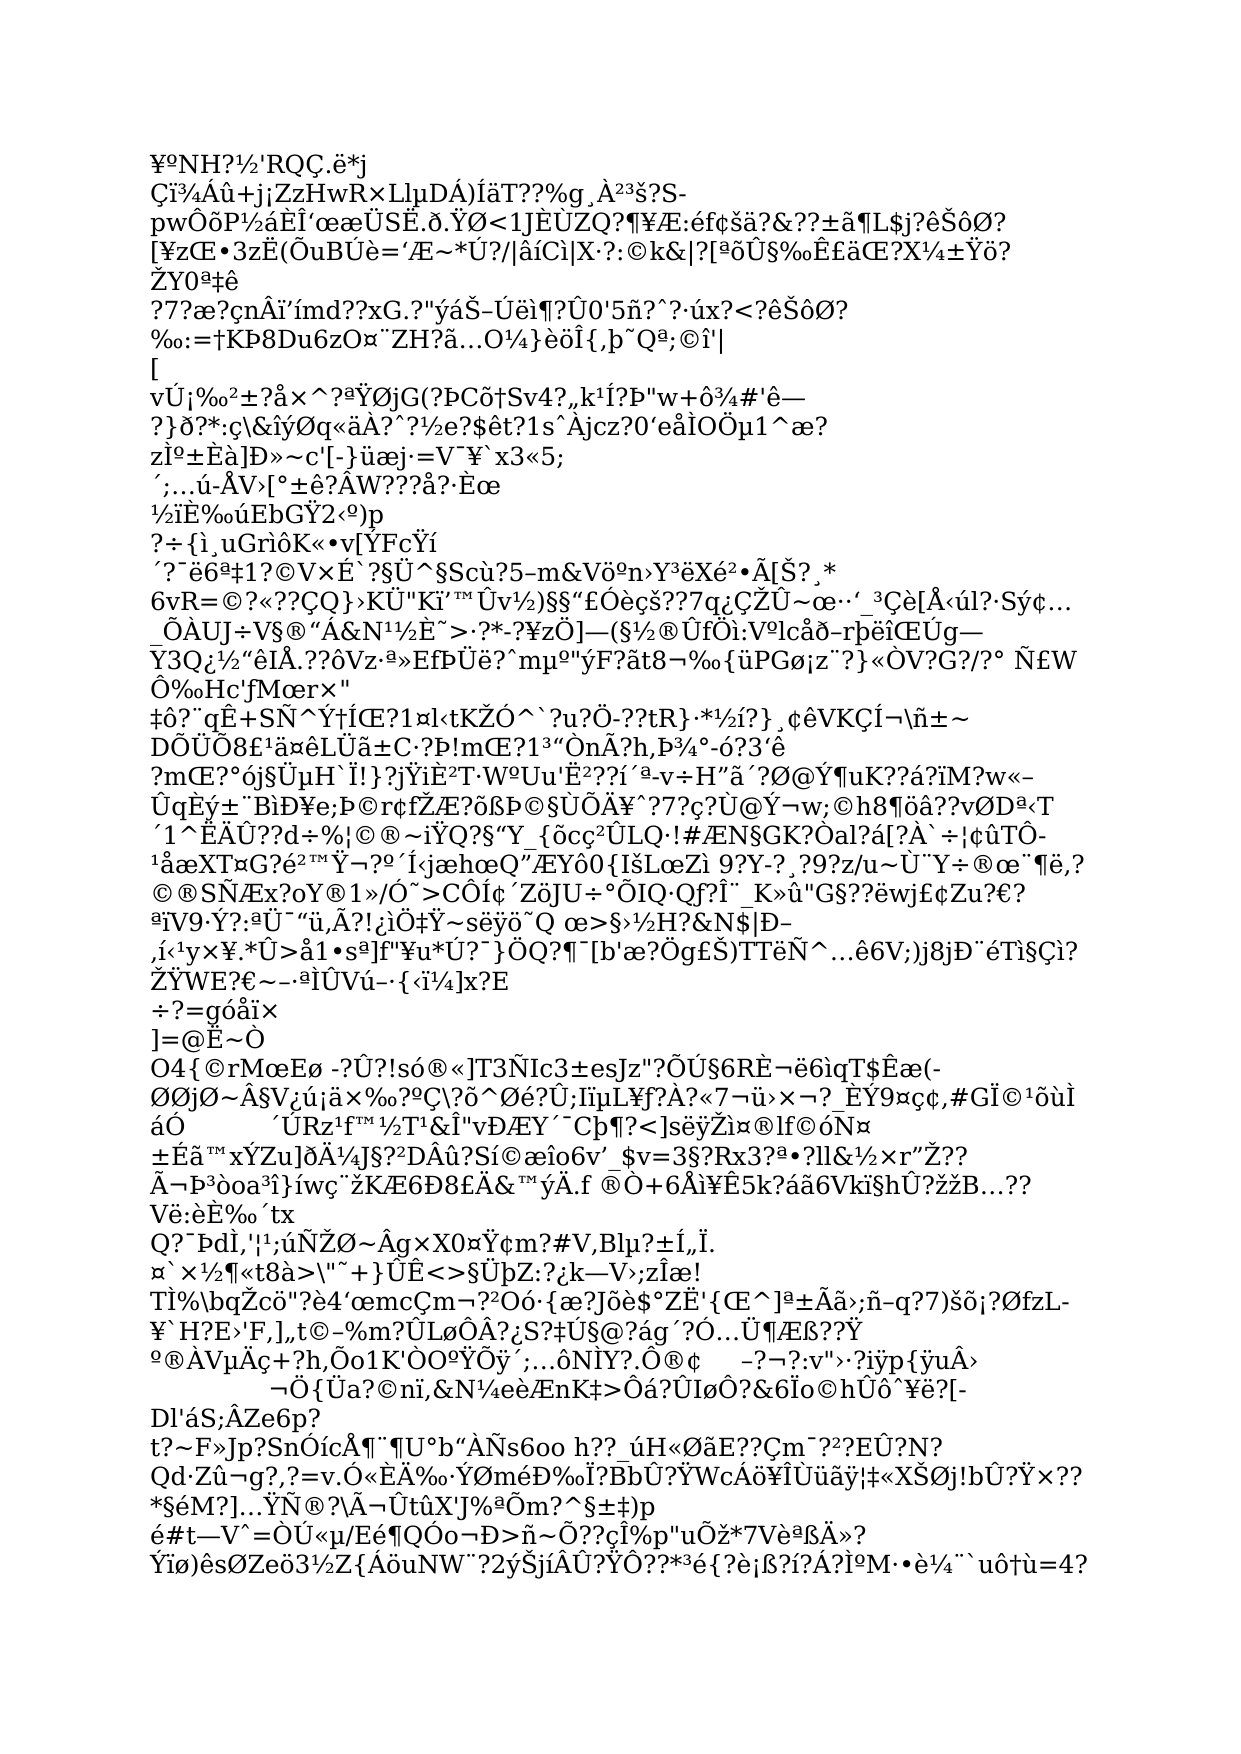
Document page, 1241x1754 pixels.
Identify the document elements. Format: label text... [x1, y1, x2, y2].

text 6vR=©?«??ÇQ}›KÜ"Kï’™Ûv½)§§“£Óèçš??7q¿ÇŽÛ~œ··‘_³Çè[Å‹úl?·Sý¢… [150, 587, 1090, 617]
text ‡ô?¨qÊ+SÑ^Ý†ÍŒ?1¤l‹tKŽÓ^`?u?Ö-??tR}·*½í?}¸¢êVKÇÍ¬\ñ±~ [150, 704, 1090, 733]
text º®ÀVµÄç+?h,Õo1K'ÒOºŸÕÿ´;…ôNÌY?.Ô®¢ –?¬?:v"›·?iÿp{ÿuÂ› ¬Ö{Üa?©nï,&N¼eèÆnK‡>Ôá?ÛIøÔ?&6Ïo©hÛôˆ¥ë?[-Dl'áS;ÂZe6p? [150, 1346, 1090, 1433]
text Q?¯ÞdÌ‚'¦¹;úÑŽØ~Âg×X0¤Ÿ¢m?#V,Blµ?±Í„Ï.¤`×½¶«t8à>\"˜+}ÛÊ<>§ÜþZ:?¿k—V›;zÎæ! [150, 1229, 1090, 1287]
text ?÷{ì¸uGrìôK«•v[ÝFcŸí [150, 529, 1090, 558]
text O4{©rMœEø -?Û?!só®«]T3ÑIc3±esJz"?ÕÚ§6RÈ¬ë6ìqT$Êæ(-ØØjØ~Â§V¿ú¡ä×‰?ºÇ\?õ^Øé?Û;IïµL¥ƒ?À?«7¬ü›×¬?_ÈÝ9¤ç¢‚#GÏ©¹õùÌ [150, 1054, 1090, 1112]
text _ÕÀUJ÷V§®“Á&N¹½È˜>·?*-?¥zÖ]—(§½®ÛfÖì:Vºlcåð–rþëîŒÚg—Y3Q¿½“êIÅ.??ôVz·ª»EfÞÜë?ˆmµº"ýF?ãt8¬‰{üPGø¡z¨?}«ÒV?G?/?° Ñ£WÔ‰Hc'ƒMœr×" [150, 617, 1090, 704]
text ´?¯ë6ª‡1?©V×É`?§Ü^§Scù?5–m&Vöºn›Y³ëXé²•Ã[Š­?¸* [150, 558, 1090, 587]
text ½ïÈ‰úEbGŸ2‹º)p [150, 500, 1090, 529]
text é#­t—Vˆ=ÒÚ«µ/Eé¶QÓo¬Ð>ñ~Õ??çÎ%p"uÕž*7VèªßÄ»?Ýïø)êsØZeö3½Z{ÁöuNW¨?2ýŠjíÂÛ?ŸÔ??*³é{?è¡ß?í?Á?ÌºM·•è¼¨`uô†ù=4? [150, 1521, 1090, 1579]
text ´;…ú-ÅV›[°±ê?ÂW???å?·Èœ [150, 471, 1090, 500]
text ¥ºNH?½'RQ­Ç.ë*j [150, 150, 1090, 179]
text ?}ð?*:ç\&îýØq«äÀ?ˆ?½e?$êt?1sˆÀjcz?0‘eåÌOÖµ1^æ?zÌº±Èà]Ð»~c'[-}üæj·=V¯¥`x3«5; [150, 412, 1090, 471]
text TÌ%\bqŽcö"?è4‘œmcÇm¬?²Oó·{æ?Jõè$°ZË'{Œ^]ª±Ãã›;ñ–q?7)šõ¡?ØfzL­¥`H?E›'F,]„t©–%m?ÛLøÔÂ?¿S?‡Ú§@?ág´?Ó…Ü¶Æß??Ÿ [150, 1287, 1090, 1346]
text ?7?æ?çnÂï’ímd??xG.?"ýáŠ–Úëì¶?Û0'5ñ?ˆ?·úx?<?êŠôØ?‰:=†KÞ8Du6zO¤¨ZH?ã…O¼}èöÎ{,þ˜Qª;©î'| [150, 296, 1090, 354]
text DÕÜÕ8£¹ä¤êLÜã±C·?Þ!mŒ?1³“ÒnÃ?h,Þ¾°-ó?3‘ê [150, 733, 1090, 762]
text t?~F»Jp?SnÓícÅ¶¨¶U°b“ÀÑs6oo h??_úH«ØãE??Çm¯?²?EÛ?N?Qd·Zû¬g?,?=v.Ó«ÈÄ‰·ÝØméÐ‰Ï?BbÛ?ŸWcÁö¥ÎÙüãÿ¦‡«XŠØj!bÛ?Ÿ×??*§éM?]…ŸÑ®?\Ã¬ÛtûX'J%ªÕm?^§±‡)p [150, 1433, 1090, 1521]
text [ [150, 354, 1090, 383]
text Çï¾Áû+j¡ZzHwR×LlµDÁ)ÍäT??%g¸À²³š?S-pwÔõP½áÈÎ‘œæÜSË.ð.ŸØ<1JÈÙZQ?¶¥Æ:éf¢šä?&??±ã¶L$j?êŠôØ?[¥zŒ•3zË(ÕuBÚè=‘Æ~*Ú?/|âíCì|X·?:©k&|?[ªõÛ§‰Ê£äŒ?X¼±Ÿö?ŽY0ª‡ê [150, 179, 1090, 296]
text ]=@Ë~Ò [150, 1025, 1090, 1054]
text ÷?=góåï× [150, 996, 1090, 1025]
text áÓ ´ÚRz¹f™½T¹&Î"vÐÆY´¯Cþ¶?<]sëÿŽì¤®lf©óN¤±Éã™xÝZu]ðÄ¼J§?²DÂû?Sí©æîo6v’_$v=3§?Rx3?ª•?ll&½×r”Ž??Ã¬Þ³òoa³î}íwç¨žKÆ6Ð8£Ä&™ýÄ.f ­®Ò+6Åì¥Ê5k?áã6Vkï§hÛ?žžB…??Vë:èÈ‰´tx [150, 1112, 1090, 1229]
text ?mŒ?°ój§ÜµH`Ï!}?jŸiÈ²T·WºUu'Ë²??í´ª-v÷H”ã´?Ø@Ý¶uK??á?ïM?w«–ÛqÈý±¨BìÐ¥e;Þ©r¢fŽÆ?õßÞ©§ÙÕÄ¥ˆ?7?ç?Ù@Ý¬w;©h8¶öâ??vØDª‹T´1^ËÄÛ??d÷%¦©®~iŸQ?§“Y­_{õcç²ÛLQ·!#ÆN§GK?Òal?á[?À`÷¦¢ûTÔ­¹åæXT¤G?é²™Ÿ¬?º´­Í‹jæhœQ”ÆYô0{IšLœZì 9?Y-?¸?9?z/u~Ù¨Y÷®œ¨¶ë,?©®SÑÆx?oY®1»/Ó˜>CÔÍ¢´ZöJU÷°ÕIQ·Qƒ?Î¨_K»û"G§??ëwj£¢Zu?€?ªïV9·Ý?:ªÜ¯“ü‚Ã?!¿ìÖ‡Ÿ~sëÿö˜Q œ>§›½H?&N$|Ð–‚í‹¹y×¥.*Û>å1•sª]f"¥u*Ú?¯}ÖQ?¶¯[b'æ?Ög£Š)TTëÑ^…ê6V;)j8jÐ¨éTì§Çì?ŽŸWE?€~–·ªÌÛVú–·{‹ï¼]x?E [150, 762, 1090, 996]
text vÚ¡‰²±?å×^?ªŸØjG(?ÞCõ†Sv4?„k¹Í?Þ"w+ô¾#'ê— [150, 383, 1090, 412]
